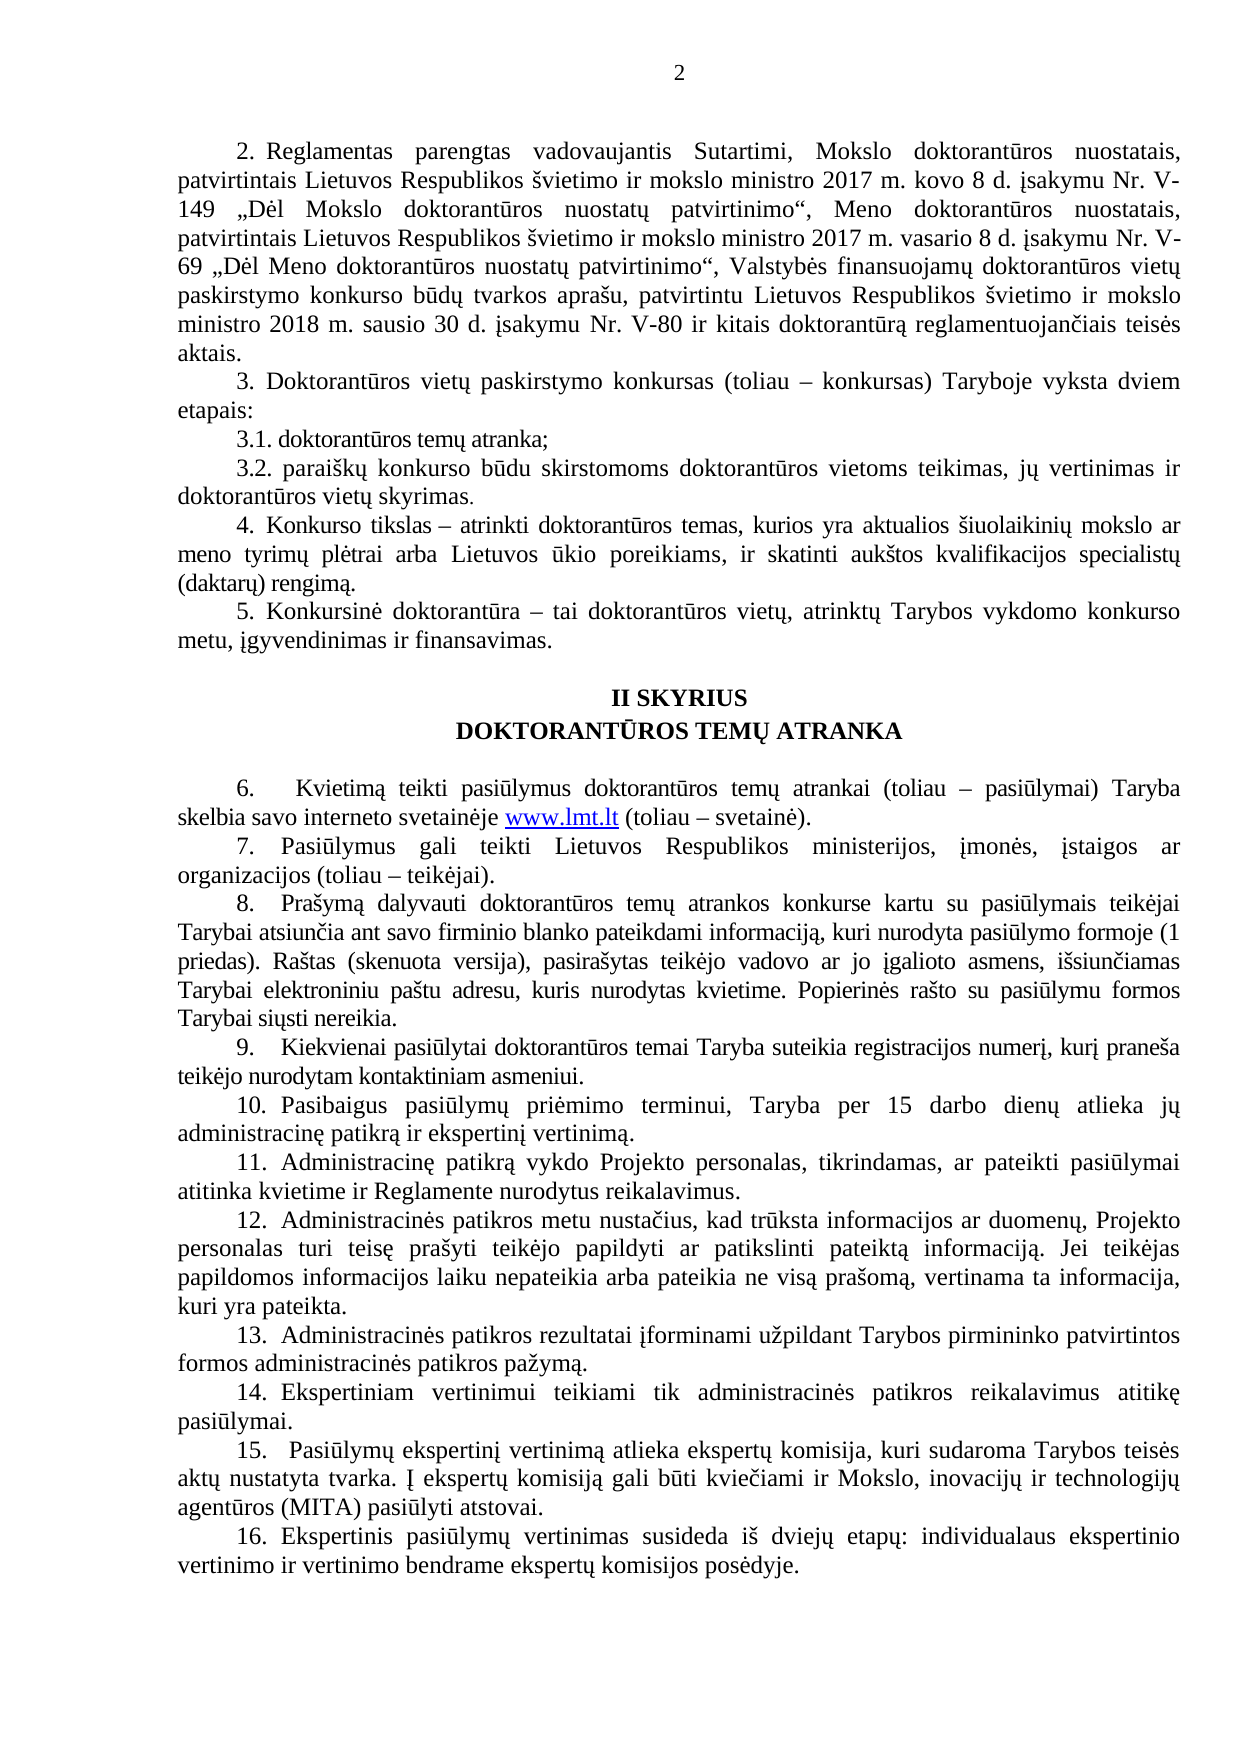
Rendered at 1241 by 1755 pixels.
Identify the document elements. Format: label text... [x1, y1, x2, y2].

text 7. Pasiūlymus gali teikti Lietuvos Respublikos ministerijos, įmonės, įstaigos ar organizacijos (toliau – teikėjai). [177, 831, 1181, 888]
text 10. Pasibaigus pasiūlymų priėmimo terminui, Taryba per 15 darbo dienų atlieka jų administracinę patikrą ir ekspertinį vertinimą. [177, 1090, 1181, 1147]
text 11. Administracinę patikrą vykdo Projekto personalas, tikrindamas, ar pateikti pasiūlymai atitinka kvietime ir Reglamente nurodytus reikalavimus. [177, 1147, 1181, 1205]
text 6. Kvietimą teikti pasiūlymus doktorantūros temų atrankai (toliau – pasiūlymai) Taryba skelbia savo interneto svetainėje www.lmt.lt (toliau – svetainė). [177, 773, 1181, 831]
text 9. Kiekvienai pasiūlytai doktorantūros temai Taryba suteikia registracijos numerį, kurį praneša teikėjo nurodytam kontaktiniam asmeniui. [177, 1032, 1181, 1090]
text 3.1. doktorantūros temų atranka; [177, 424, 1181, 453]
text 8. Prašymą dalyvauti doktorantūros temų atrankos konkurse kartu su pasiūlymais teikėjai Tarybai atsiunčia ant savo firminio blanko pateikdami informaciją, kuri nurodyta pasiūlymo formoje (1 priedas). Raštas (skenuota versija), pasirašytas teikėjo vadovo ar jo įgalioto asmens, išsiunčiamas Tarybai elektroniniu paštu adresu, kuris nurodytas kvietime. Popierinės rašto su pasiūlymu formos Tarybai siųsti nereikia. [177, 888, 1181, 1032]
text 2. Reglamentas parengtas vadovaujantis Sutartimi, Mokslo doktorantūros nuostatais, patvirtintais Lietuvos Respublikos švietimo ir mokslo ministro 2017 m. kovo 8 d. įsakymu Nr. V-149 „Dėl Mokslo doktorantūros nuostatų patvirtinimo“, Meno doktorantūros nuostatais, patvirtintais Lietuvos Respublikos švietimo ir mokslo ministro 2017 m. vasario 8 d. įsakymu Nr. V-69 „Dėl Meno doktorantūros nuostatų patvirtinimo“, Valstybės finansuojamų doktorantūros vietų paskirstymo konkurso būdų tvarkos aprašu, patvirtintu Lietuvos Respublikos švietimo ir mokslo ministro 2018 m. sausio 30 d. įsakymu Nr. V-80 ir kitais doktorantūrą reglamentuojančiais teisės aktais. [177, 136, 1181, 366]
text 3. Doktorantūros vietų paskirstymo konkursas (toliau – konkursas) Taryboje vyksta dviem etapais: [177, 366, 1181, 424]
text 4. Konkurso tikslas – atrinkti doktorantūros temas, kurios yra aktualios šiuolaikinių mokslo ar meno tyrimų plėtrai arba Lietuvos ūkio poreikiams, ir skatinti aukštos kvalifikacijos specialistų (daktarų) rengimą. [177, 510, 1181, 596]
text 12. Administracinės patikros metu nustačius, kad trūksta informacijos ar duomenų, Projekto personalas turi teisę prašyti teikėjo papildyti ar patikslinti pateiktą informaciją. Jei teikėjas papildomos informacijos laiku nepateikia arba pateikia ne visą prašomą, vertinama ta informacija, kuri yra pateikta. [177, 1205, 1181, 1320]
text II skyrius [177, 683, 1181, 711]
text 3.2. paraiškų konkurso būdu skirstomoms doktorantūros vietoms teikimas, jų vertinimas ir doktorantūros vietų skyrimas. [177, 453, 1181, 510]
text 15. Pasiūlymų ekspertinį vertinimą atlieka ekspertų komisija, kuri sudaroma Tarybos teisės aktų nustatyta tvarka. Į ekspertų komisiją gali būti kviečiami ir Mokslo, inovacijų ir technologijų agentūros (MITA) pasiūlyti atstovai. [177, 1435, 1181, 1521]
text DOKTORANTŪROS TEMŲ ATRANKA [177, 716, 1181, 745]
text 5. Konkursinė doktorantūra – tai doktorantūros vietų, atrinktų Tarybos vykdomo konkurso metu, įgyvendinimas ir finansavimas. [177, 596, 1181, 654]
text 14. Ekspertiniam vertinimui teikiami tik administracinės patikros reikalavimus atitikę pasiūlymai. [177, 1377, 1181, 1435]
text 16. Ekspertinis pasiūlymų vertinimas susideda iš dviejų etapų: individualaus ekspertinio vertinimo ir vertinimo bendrame ekspertų komisijos posėdyje. [177, 1521, 1181, 1578]
text 13. Administracinės patikros rezultatai įforminami užpildant Tarybos pirmininko patvirtintos formos administracinės patikros pažymą. [177, 1320, 1181, 1377]
